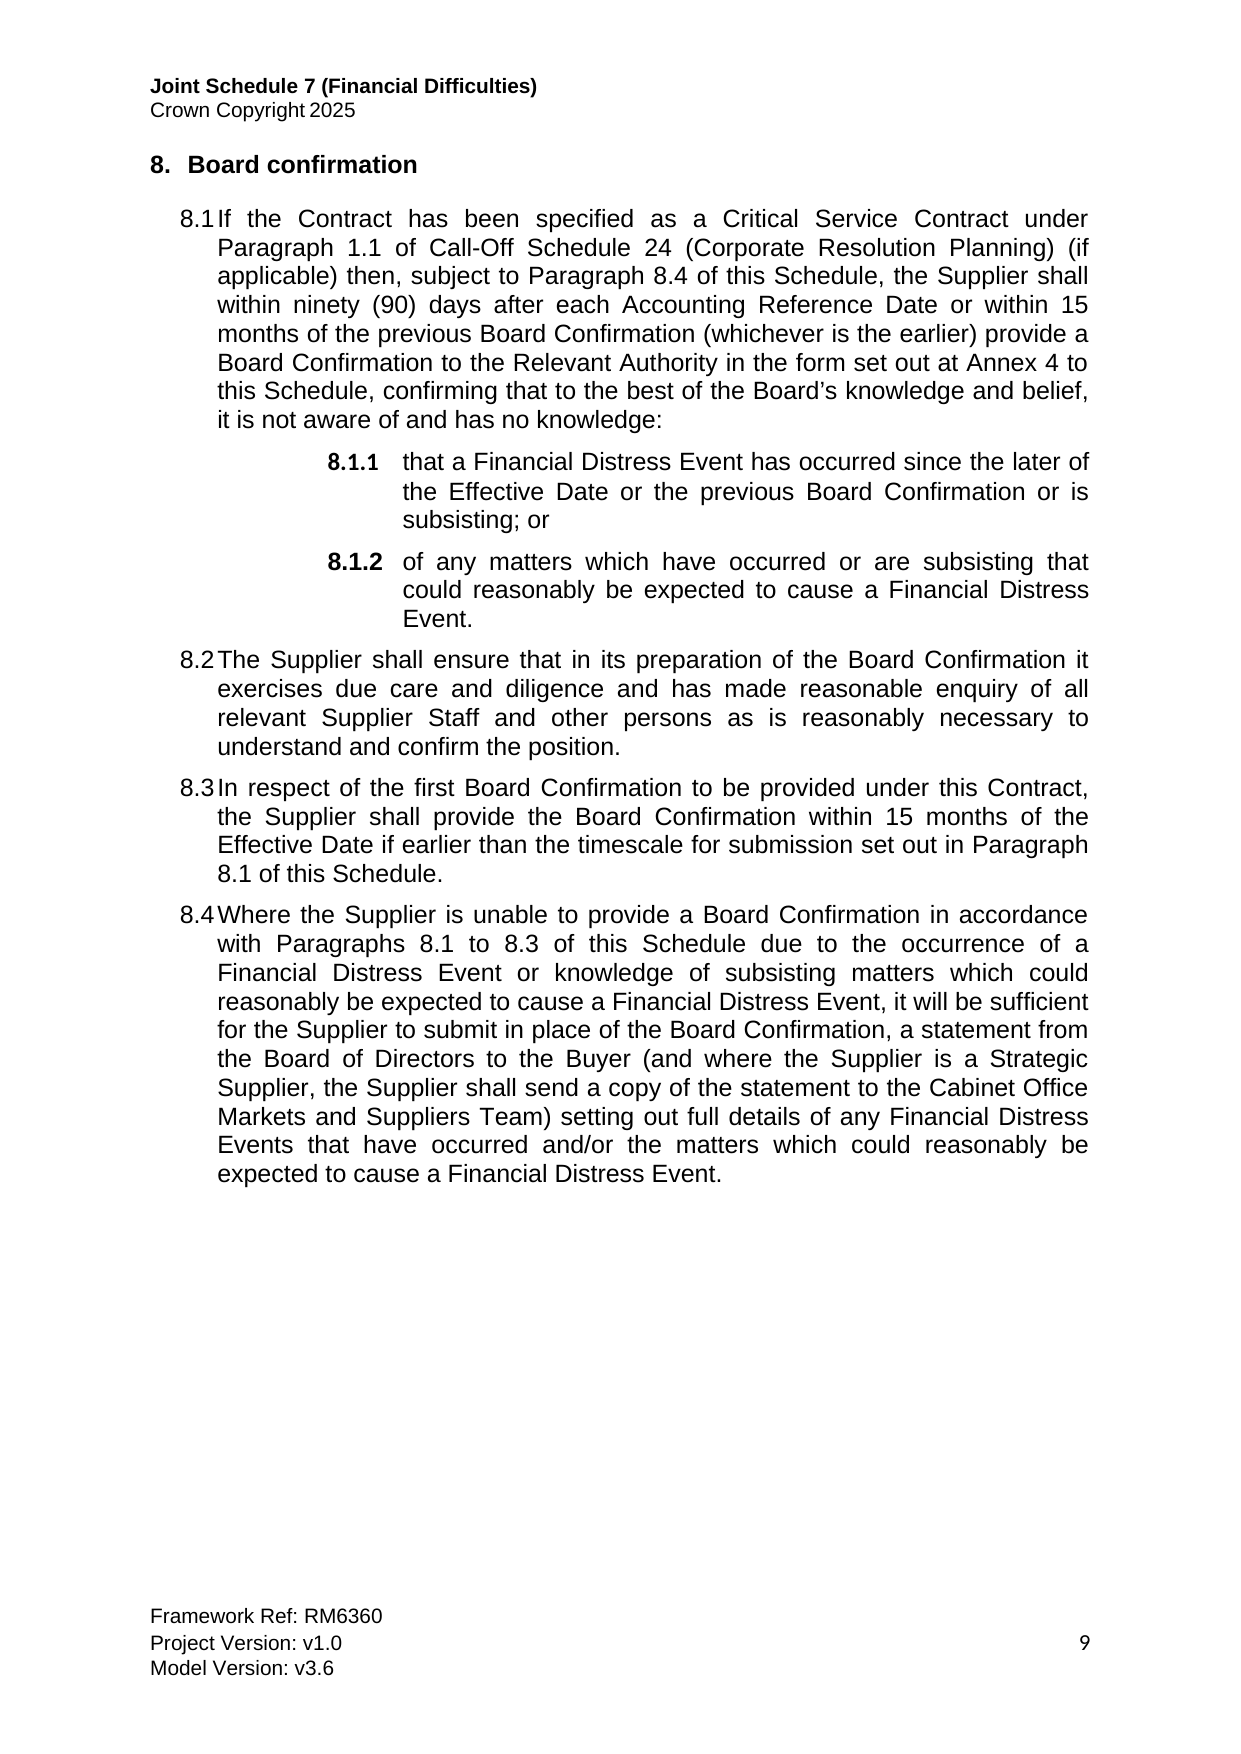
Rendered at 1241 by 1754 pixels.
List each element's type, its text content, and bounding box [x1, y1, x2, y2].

list Board confirmation [150, 150, 1090, 179]
list that a Financial Distress Event has occurred since the later of the Effective Date or the previous Board Confirmation or is subsisting; or [327, 446, 1090, 534]
list In respect of the first Board Confirmation to be provided under this Contract, the Supplier shall provide the Board Confirmation within 15 months of the Effective Date if earlier than the timescale for submission set out in Paragraph 8.1 of this Schedule. [179, 773, 1090, 888]
list of any matters which have occurred or are subsisting that could reasonably be expected to cause a Financial Distress Event. [327, 547, 1090, 633]
list If the Contract has been specified as a Critical Service Contract under Paragraph 1.1 of Call-Off Schedule 24 (Corporate Resolution Planning) (if applicable) then, subject to Paragraph 8.4 of this Schedule, the Supplier shall within ninety (90) days after each Accounting Reference Date or within 15 months of the previous Board Confirmation (whichever is the earlier) provide a Board Confirmation to the Relevant Authority in the form set out at Annex 4 to this Schedule, confirming that to the best of the Board’s knowledge and belief, it is not aware of and has no knowledge: [179, 204, 1090, 434]
list The Supplier shall ensure that in its preparation of the Board Confirmation it exercises due care and diligence and has made reasonable enquiry of all relevant Supplier Staff and other persons as is reasonably necessary to understand and confirm the position. [179, 646, 1090, 761]
list Where the Supplier is unable to provide a Board Confirmation in accordance with Paragraphs 8.1 to 8.3 of this Schedule due to the occurrence of a Financial Distress Event or knowledge of subsisting matters which could reasonably be expected to cause a Financial Distress Event, it will be sufficient for the Supplier to submit in place of the Board Confirmation, a statement from the Board of Directors to the Buyer (and where the Supplier is a Strategic Supplier, the Supplier shall send a copy of the statement to the Cabinet Office Markets and Suppliers Team) setting out full details of any Financial Distress Events that have occurred and/or the matters which could reasonably be expected to cause a Financial Distress Event. [179, 901, 1090, 1188]
